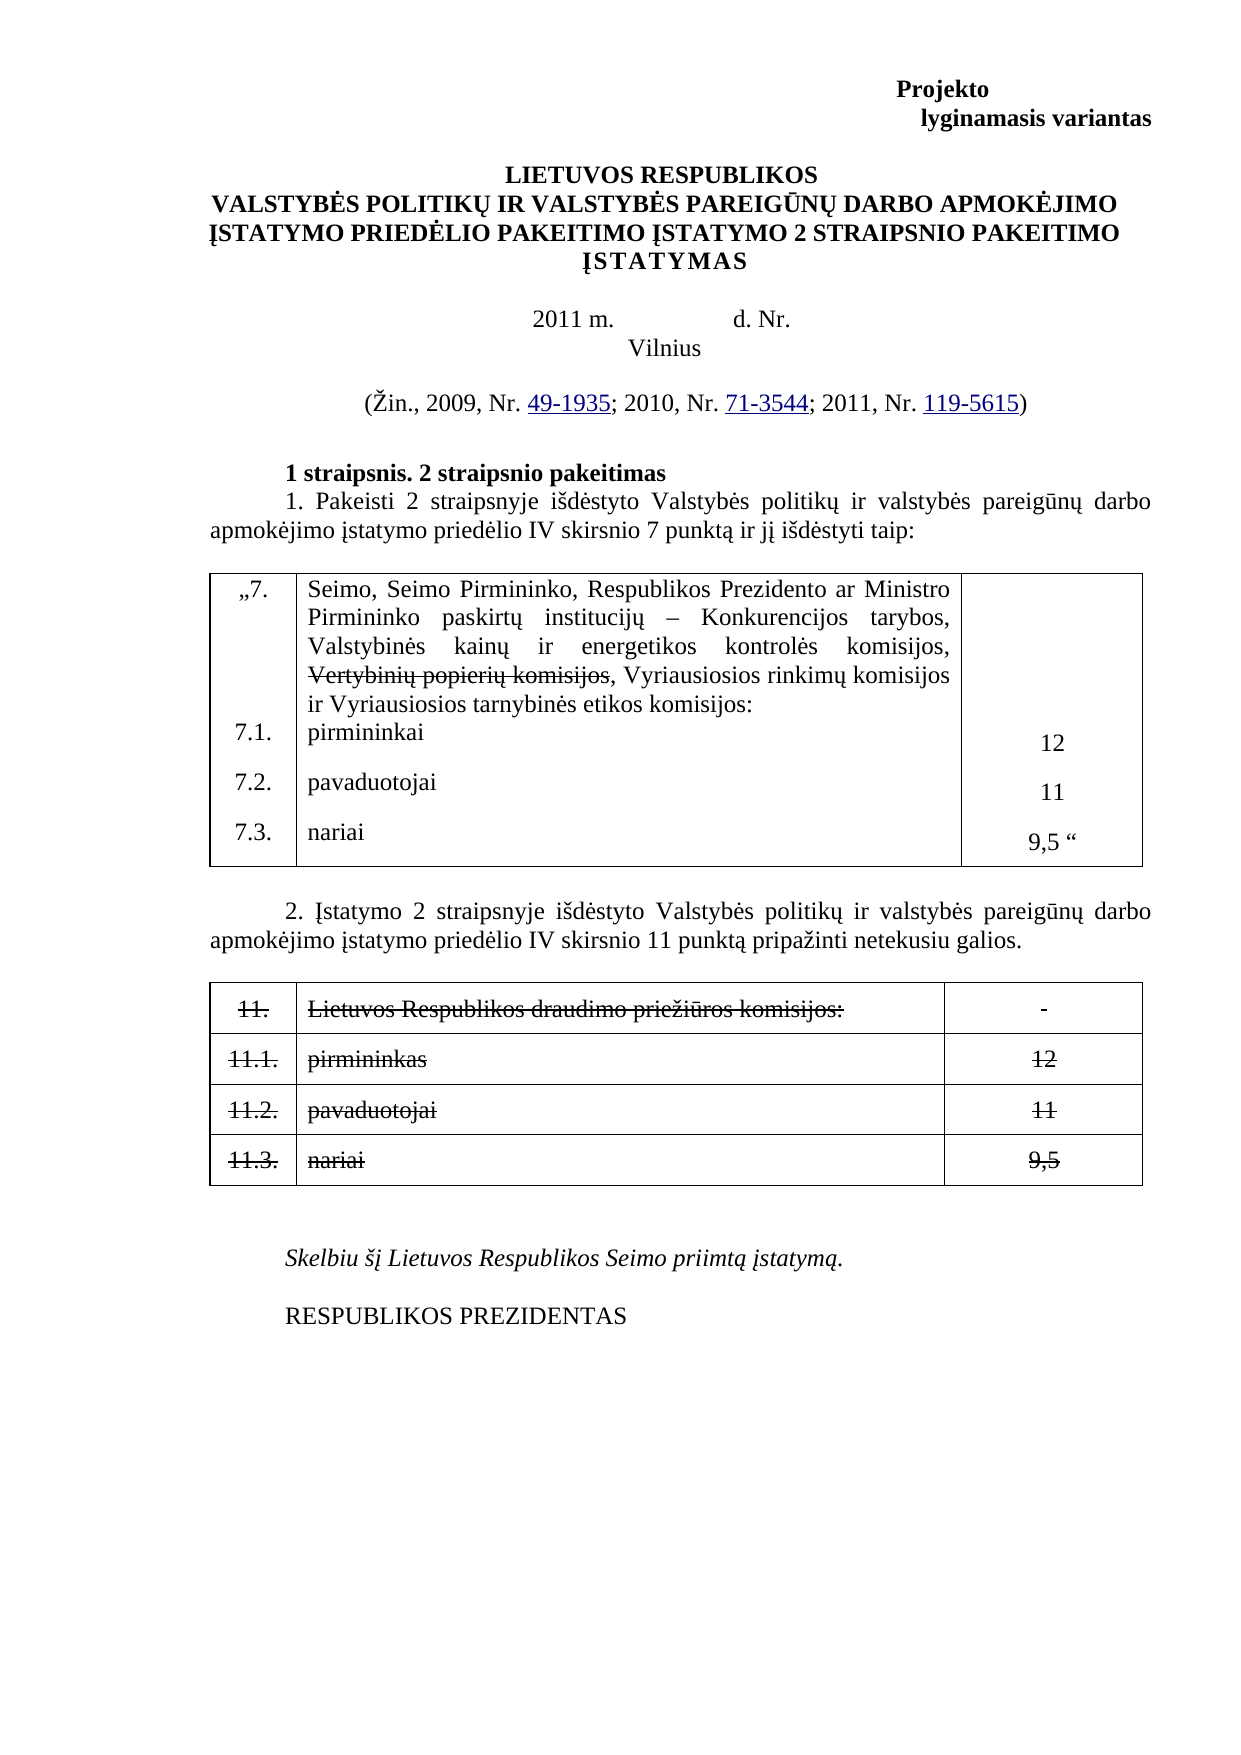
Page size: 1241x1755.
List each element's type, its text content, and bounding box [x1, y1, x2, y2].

table_cell 7.1. [211, 718, 296, 767]
text RESPUBLIKOS PREZIDENTAS [210, 1301, 1152, 1329]
table_header 11. [211, 983, 296, 1033]
text lyginamasis variantas [177, 103, 1152, 131]
text (Žin., 2009, Nr. 49-1935; 2010, Nr. 71-3544; 2011, Nr. 119-5615) [239, 388, 1152, 416]
table_cell 11.1. [211, 1034, 296, 1083]
table_cell 12 [945, 1034, 1142, 1083]
text Vilnius [177, 333, 1152, 361]
table_header „7. [211, 574, 296, 717]
table_cell nariai [297, 1135, 944, 1185]
table_cell 11 [962, 767, 1142, 817]
text Projekto [177, 74, 1152, 103]
text Skelbiu šį Lietuvos Respublikos Seimo priimtą įstatymą. [210, 1243, 1152, 1272]
table_header Seimo, Seimo Pirmininko, Respublikos Prezidento ar Ministro Pirmininko paskirtų institucijų – Konkurencijos tarybos, Valstybinės kainų ir energetikos kontrolės komisijos, Vertybinių popierių komisijos, Vyriausiosios rinkimų komisijos ir Vyriausiosios tarnybinės etikos komisijos: [297, 574, 961, 717]
text 2. Įstatymo 2 straipsnyje išdėstyto Valstybės politikų ir valstybės pareigūnų darbo apmokėjimo įstatymo priedėlio IV skirsnio 11 punktą pripažinti netekusiu galios. [210, 896, 1152, 953]
text VALSTYBĖS POLITIKŲ IR VALSTYBĖS PAREIGŪNŲ DARBO APMOKĖJIMO ĮSTATYMO PRIEDĖLIO PAKEITIMO ĮSTATYMO 2 STRAIPSNIO pAKEITIMO [177, 189, 1152, 246]
table_cell pavaduotojai [297, 1085, 944, 1134]
table_cell pirmininkai [297, 718, 961, 767]
table_cell 7.2. [211, 767, 296, 817]
text ĮSTATYMAS [177, 246, 1152, 275]
table_cell 9,5 [945, 1135, 1142, 1185]
text 1 straipsnis. 2 straipsnio pakeitimas [210, 458, 1152, 486]
table_cell 11 [945, 1085, 1142, 1134]
table_cell 11.2. [211, 1085, 296, 1134]
table_cell pavaduotojai [297, 767, 961, 817]
text LIETUVOS RESPUBLIKOS [177, 160, 1152, 189]
table_header [962, 574, 1142, 717]
table_header [945, 983, 1142, 1033]
table_cell 7.3. [211, 817, 296, 866]
text 1. Pakeisti 2 straipsnyje išdėstyto Valstybės politikų ir valstybės pareigūnų darbo apmokėjimo įstatymo priedėlio IV skirsnio 7 punktą ir jį išdėstyti taip: [210, 486, 1152, 544]
table_header Lietuvos Respublikos draudimo priežiūros komisijos: [297, 983, 944, 1033]
table_cell pirmininkas [297, 1034, 944, 1083]
table_cell 12 [962, 718, 1142, 767]
text 2011 m. d. Nr. [177, 304, 1152, 333]
table_cell nariai [297, 817, 961, 866]
table_cell 11.3. [211, 1135, 296, 1185]
table_cell 9,5 “ [962, 817, 1142, 866]
